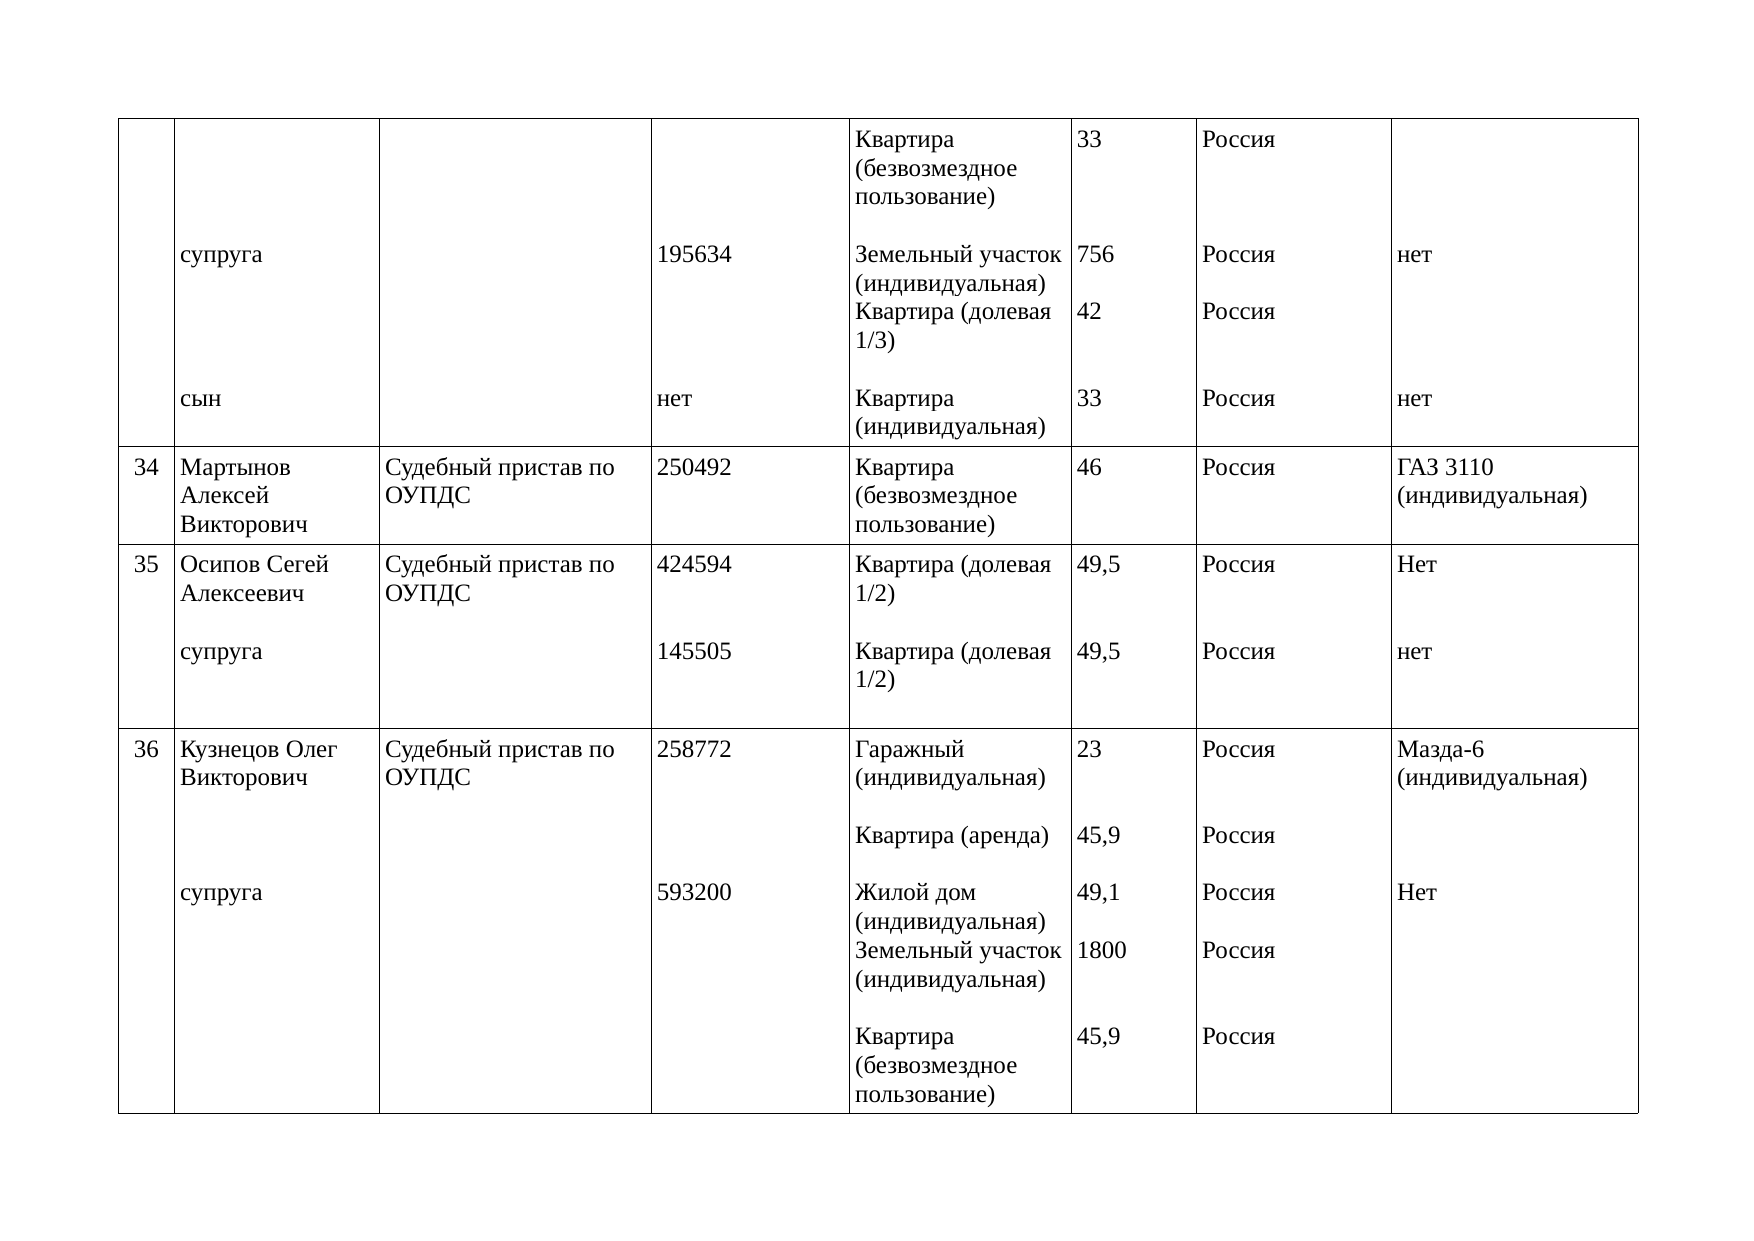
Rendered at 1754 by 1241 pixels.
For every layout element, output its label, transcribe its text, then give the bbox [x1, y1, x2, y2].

table_cell Квартира (долевая 1/2) Квартира (долевая 1/2) [850, 545, 1071, 728]
table_cell Россия [1197, 447, 1391, 544]
table_cell 250492 [652, 447, 849, 544]
table_cell 424594 145505 [652, 545, 849, 728]
table_cell Гаражный (индивидуальная) Квартира (аренда) Жилой дом (индивидуальная) Земельный участок (индивидуальная) Квартира (безвозмездное пользование) [850, 729, 1071, 1113]
table_cell 46 [1072, 447, 1196, 544]
table_cell [380, 119, 651, 446]
table_cell Мартынов Алексей Викторович [175, 447, 379, 544]
table_cell Россия Россия Россия Россия Россия [1197, 729, 1391, 1113]
table_cell 35 [119, 545, 174, 728]
table_cell Квартира (безвозмездное пользование) Земельный участок (индивидуальная) Квартира (долевая 1/3) Квартира (индивидуальная) [850, 119, 1071, 446]
table_cell 49,5 49,5 [1072, 545, 1196, 728]
table_cell Судебный пристав по ОУПДС [380, 545, 651, 728]
table_cell Осипов Сегей Алексеевич супруга [175, 545, 379, 728]
table_cell 258772 593200 [652, 729, 849, 1113]
table_cell ГАЗ 3110 (индивидуальная) [1392, 447, 1638, 544]
table_cell Кузнецов Олег Викторович супруга [175, 729, 379, 1113]
table_cell Россия Россия [1197, 545, 1391, 728]
table_cell 36 [119, 729, 174, 1113]
table_cell Судебный пристав по ОУПДС [380, 447, 651, 544]
table_cell 34 [119, 447, 174, 544]
table_cell Квартира (безвозмездное пользование) [850, 447, 1071, 544]
table_cell 195634 нет [652, 119, 849, 446]
table_cell нет нет [1392, 119, 1638, 446]
table_cell [119, 119, 174, 446]
table_cell Нет нет [1392, 545, 1638, 728]
table_cell Судебный пристав по ОУПДС [380, 729, 651, 1113]
table_cell 33 756 42 33 [1072, 119, 1196, 446]
table_cell супруга сын [175, 119, 379, 446]
table_cell 23 45,9 49,1 1800 45,9 [1072, 729, 1196, 1113]
table_cell Россия Россия Россия Россия [1197, 119, 1391, 446]
table_cell Мазда-6 (индивидуальная) Нет [1392, 729, 1638, 1113]
